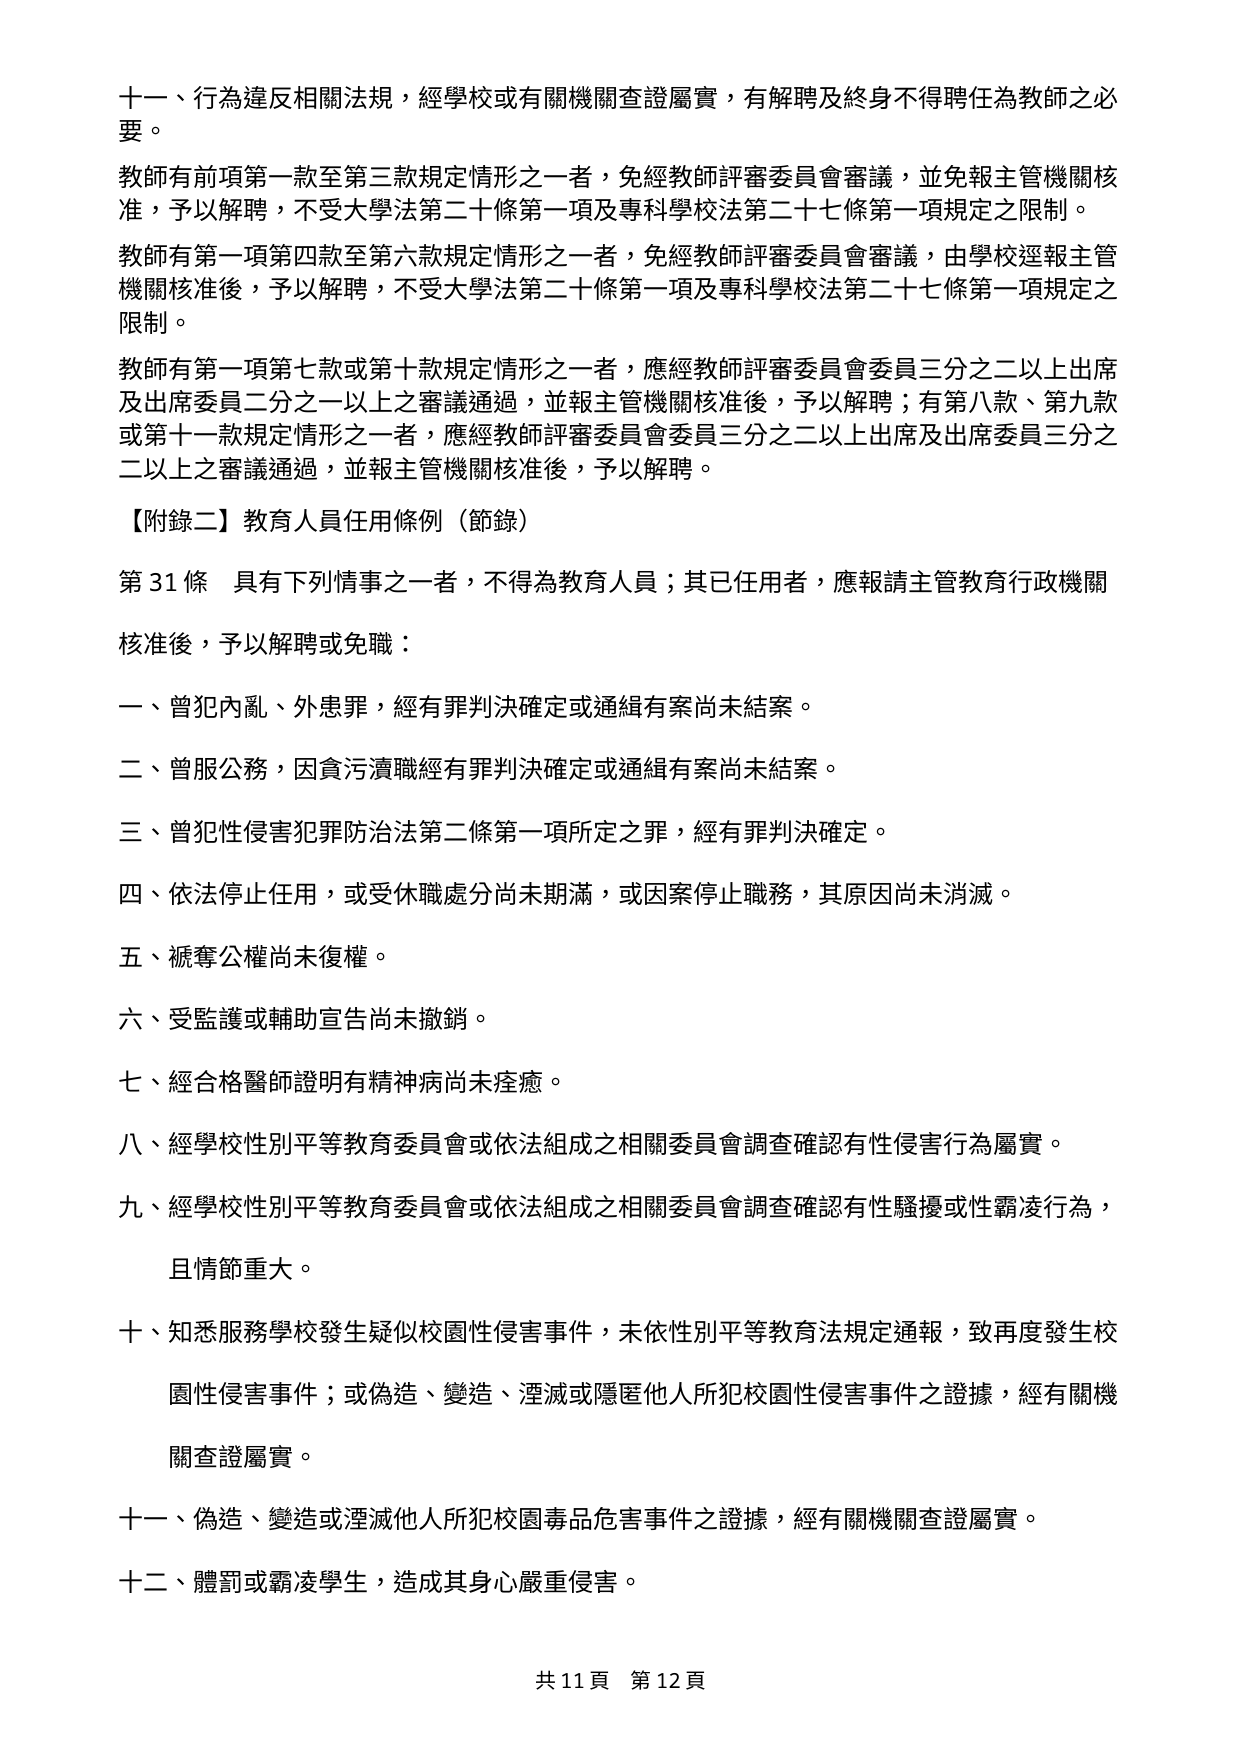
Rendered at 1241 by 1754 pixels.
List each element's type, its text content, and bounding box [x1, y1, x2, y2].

text 十一、偽造、變造或湮滅他人所犯校園毒品危害事件之證據，經有關機關查證屬實。 [118, 1476, 1122, 1539]
text 教師有第一項第四款至第六款規定情形之一者，免經教師評審委員會審議，由學校逕報主管機關核准後，予以解聘，不受大學法第二十條第一項及專科學校法第二十七條第一項規定之限制。 [118, 239, 1122, 339]
text 第31條 具有下列情事之一者，不得為教育人員；其已任用者，應報請主管教育行政機關核准後，予以解聘或免職： [118, 539, 1122, 664]
text 十二、體罰或霸凌學生，造成其身心嚴重侵害。 [118, 1539, 1122, 1601]
text 七、經合格醫師證明有精神病尚未痊癒。 [118, 1039, 1122, 1101]
text 三、曾犯性侵害犯罪防治法第二條第一項所定之罪，經有罪判決確定。 [118, 789, 1122, 851]
text 六、受監護或輔助宣告尚未撤銷。 [118, 976, 1122, 1039]
text 【附錄二】教育人員任用條例（節錄） [118, 497, 1122, 539]
text 九、經學校性別平等教育委員會或依法組成之相關委員會調查確認有性騷擾或性霸凌行為，且情節重大。 [118, 1164, 1122, 1289]
text 四、依法停止任用，或受休職處分尚未期滿，或因案停止職務，其原因尚未消滅。 [118, 851, 1122, 914]
text 教師有前項第一款至第三款規定情形之一者，免經教師評審委員會審議，並免報主管機關核准，予以解聘，不受大學法第二十條第一項及專科學校法第二十七條第一項規定之限制。 [118, 160, 1122, 226]
text 二、曾服公務，因貪污瀆職經有罪判決確定或通緝有案尚未結案。 [118, 726, 1122, 789]
text 五、褫奪公權尚未復權。 [118, 914, 1122, 976]
text 教師有第一項第七款或第十款規定情形之一者，應經教師評審委員會委員三分之二以上出席及出席委員二分之一以上之審議通過，並報主管機關核准後，予以解聘；有第八款、第九款或第十一款規定情形之一者，應經教師評審委員會委員三分之二以上出席及出席委員三分之二以上之審議通過，並報主管機關核准後，予以解聘。 [118, 351, 1122, 485]
text 一、曾犯內亂、外患罪，經有罪判決確定或通緝有案尚未結案。 [118, 664, 1122, 726]
text 八、經學校性別平等教育委員會或依法組成之相關委員會調查確認有性侵害行為屬實。 [118, 1101, 1122, 1164]
text 十、知悉服務學校發生疑似校園性侵害事件，未依性別平等教育法規定通報，致再度發生校園性侵害事件；或偽造、變造、湮滅或隱匿他人所犯校園性侵害事件之證據，經有關機關查證屬實。 [118, 1289, 1122, 1476]
text 十一、行為違反相關法規，經學校或有關機關查證屬實，有解聘及終身不得聘任為教師之必要。 [118, 81, 1122, 147]
